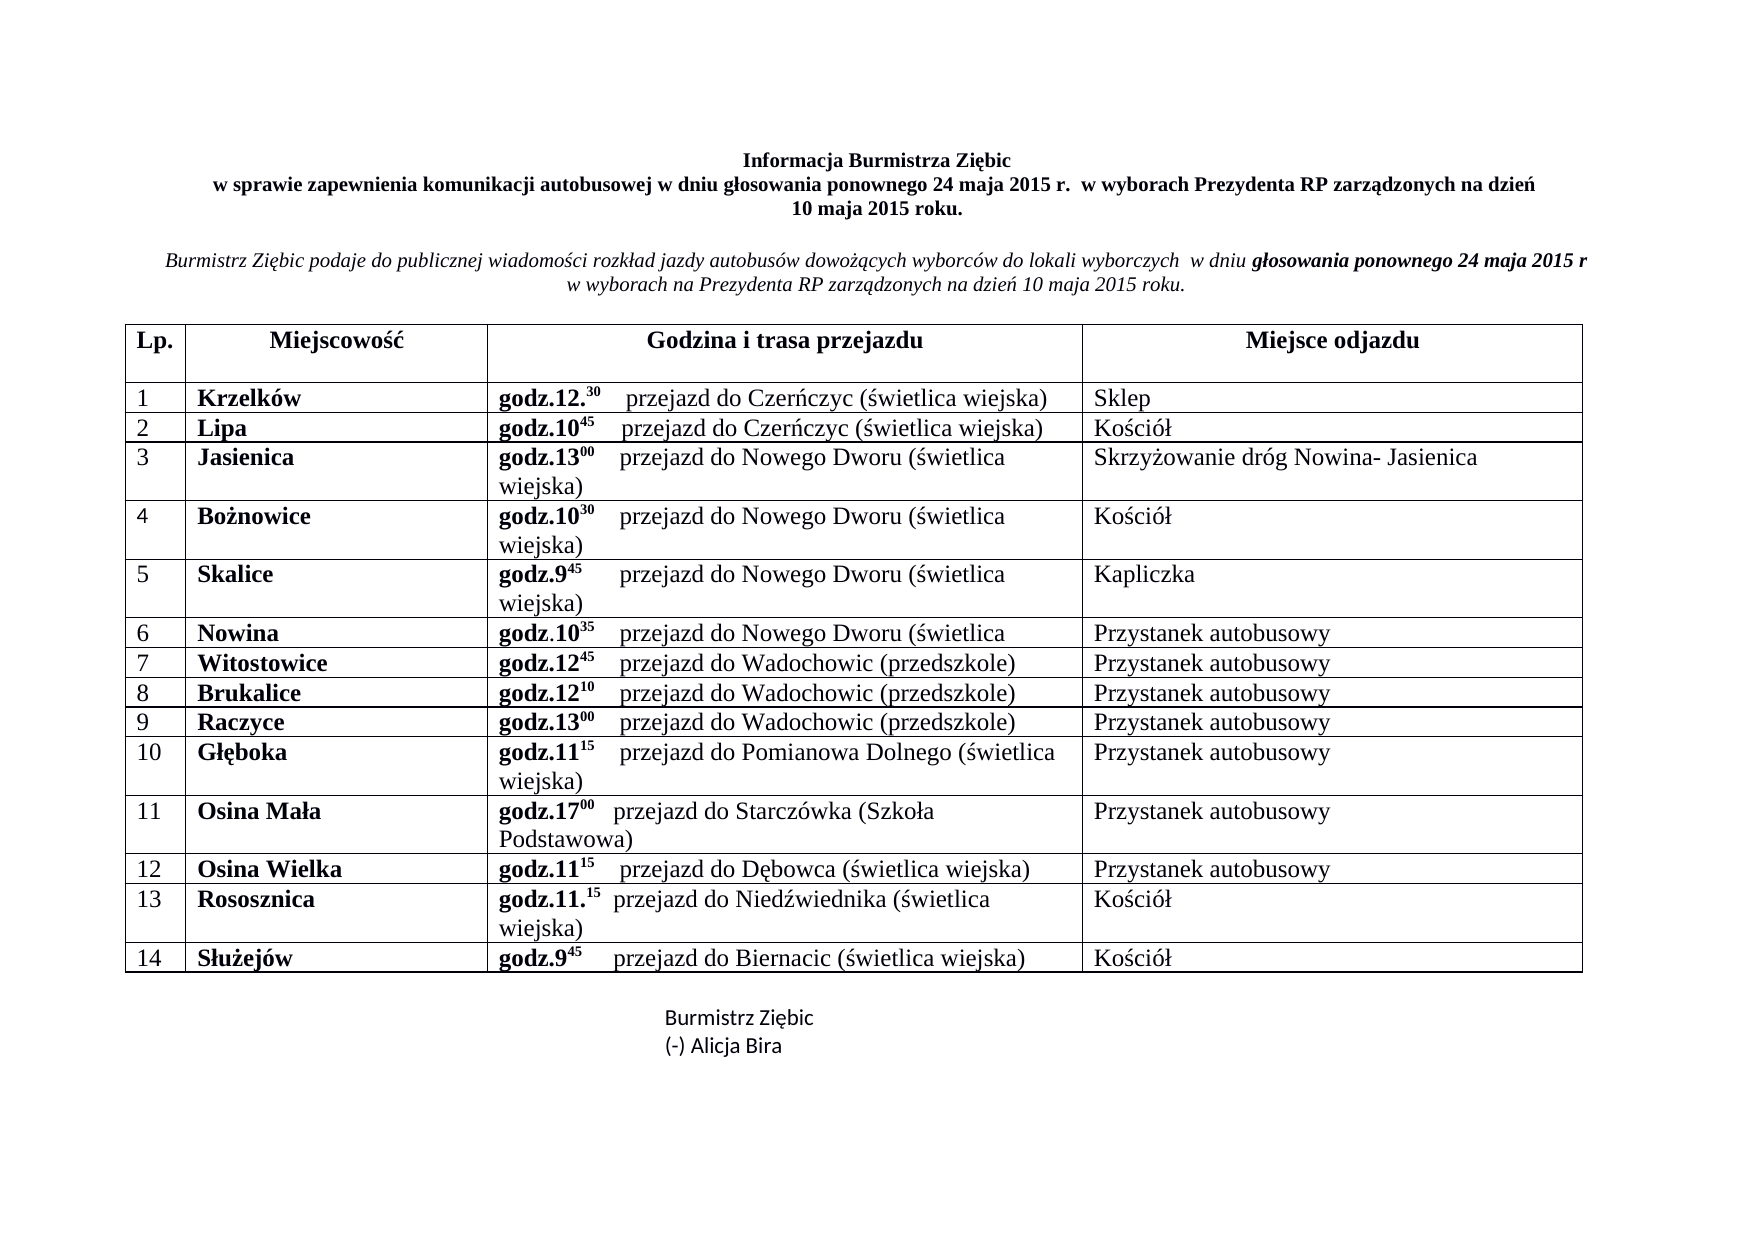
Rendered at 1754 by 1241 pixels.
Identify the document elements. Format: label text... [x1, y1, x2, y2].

table_cell Kościół [1083, 884, 1582, 942]
table_cell Brukalice [186, 678, 487, 706]
table_cell Nowina [186, 618, 487, 647]
text w sprawie zapewnienia komunikacji autobusowej w dniu głosowania ponownego 24 maja 2015 r. w wyborach Prezydenta RP zarządzonych na dzień [148, 172, 1606, 196]
table_cell Przystanek autobusowy [1083, 618, 1582, 647]
table_cell godz.12.30 przejazd do Czerńczyc (świetlica wiejska) [488, 383, 1082, 412]
table_cell godz.1035 przejazd do Nowego Dworu (świetlica [488, 618, 1082, 647]
table_cell Osina Wielka [186, 854, 487, 883]
table_cell Przystanek autobusowy [1083, 678, 1582, 706]
table_cell Przystanek autobusowy [1083, 708, 1582, 736]
table_cell 13 [126, 884, 185, 942]
table_cell Przystanek autobusowy [1083, 648, 1582, 677]
table_header Godzina i trasa przejazdu [488, 325, 1082, 382]
table_cell 4 [126, 501, 185, 558]
text (-) Alicja Bira [148, 1032, 1606, 1059]
table_cell Kościół [1083, 943, 1582, 971]
table_cell Skalice [186, 560, 487, 617]
table_cell Lipa [186, 413, 487, 441]
table_cell 8 [126, 678, 185, 706]
table_header Miejsce odjazdu [1083, 325, 1582, 382]
table_cell Kapliczka [1083, 560, 1582, 617]
table_cell 3 [126, 443, 185, 500]
table_cell godz.1245 przejazd do Wadochowic (przedszkole) [488, 648, 1082, 677]
table_cell godz.945 przejazd do Nowego Dworu (świetlica wiejska) [488, 560, 1082, 617]
table_cell godz.1115 przejazd do Pomianowa Dolnego (świetlica wiejska) [488, 737, 1082, 795]
table_cell Głęboka [186, 737, 487, 795]
table_cell 5 [126, 560, 185, 617]
table_cell Skrzyżowanie dróg Nowina- Jasienica [1083, 443, 1582, 500]
table_cell godz.945 przejazd do Biernacic (świetlica wiejska) [488, 943, 1082, 971]
table_cell Krzelków [186, 383, 487, 412]
table_cell 7 [126, 648, 185, 677]
table_cell godz.1700 przejazd do Starczówka (Szkoła Podstawowa) [488, 796, 1082, 853]
text Informacja Burmistrza Ziębic [148, 148, 1606, 172]
table_cell godz.1300 przejazd do Wadochowic (przedszkole) [488, 708, 1082, 736]
table_cell Witostowice [186, 648, 487, 677]
table_header Miejscowość [186, 325, 487, 382]
text Burmistrz Ziębic [148, 1003, 1606, 1032]
table_cell Jasienica [186, 443, 487, 500]
table_cell godz.1300 przejazd do Nowego Dworu (świetlica wiejska) [488, 443, 1082, 500]
table_cell 12 [126, 854, 185, 883]
table_cell 2 [126, 413, 185, 441]
table_cell Przystanek autobusowy [1083, 796, 1582, 853]
table_cell godz.1030 przejazd do Nowego Dworu (świetlica wiejska) [488, 501, 1082, 558]
table_cell godz.1115 przejazd do Dębowca (świetlica wiejska) [488, 854, 1082, 883]
table_cell Kościół [1083, 413, 1582, 441]
table_cell Osina Mała [186, 796, 487, 853]
table_cell Sklep [1083, 383, 1582, 412]
text Burmistrz Ziębic podaje do publicznej wiadomości rozkład jazdy autobusów dowożących wyborców do lokali wyborczych w dniu głosowania ponownego 24 maja 2015 r w wyborach na Prezydenta RP zarządzonych na dzień 10 maja 2015 roku. [148, 248, 1606, 296]
table_cell godz.1045 przejazd do Czerńczyc (świetlica wiejska) [488, 413, 1082, 441]
text 10 maja 2015 roku. [148, 196, 1606, 220]
table_header Lp. [126, 325, 185, 382]
table_cell Raczyce [186, 708, 487, 736]
table_cell 14 [126, 943, 185, 971]
table_cell 11 [126, 796, 185, 853]
table_cell Bożnowice [186, 501, 487, 558]
table_cell 1 [126, 383, 185, 412]
table_cell Służejów [186, 943, 487, 971]
table_cell godz.11.15 przejazd do Niedźwiednika (świetlica wiejska) [488, 884, 1082, 942]
table_cell Przystanek autobusowy [1083, 854, 1582, 883]
table_cell 10 [126, 737, 185, 795]
table_cell Rososznica [186, 884, 487, 942]
table_cell 6 [126, 618, 185, 647]
table_cell Przystanek autobusowy [1083, 737, 1582, 795]
table_cell godz.1210 przejazd do Wadochowic (przedszkole) [488, 678, 1082, 706]
table_cell 9 [126, 708, 185, 736]
table_cell Kościół [1083, 501, 1582, 558]
